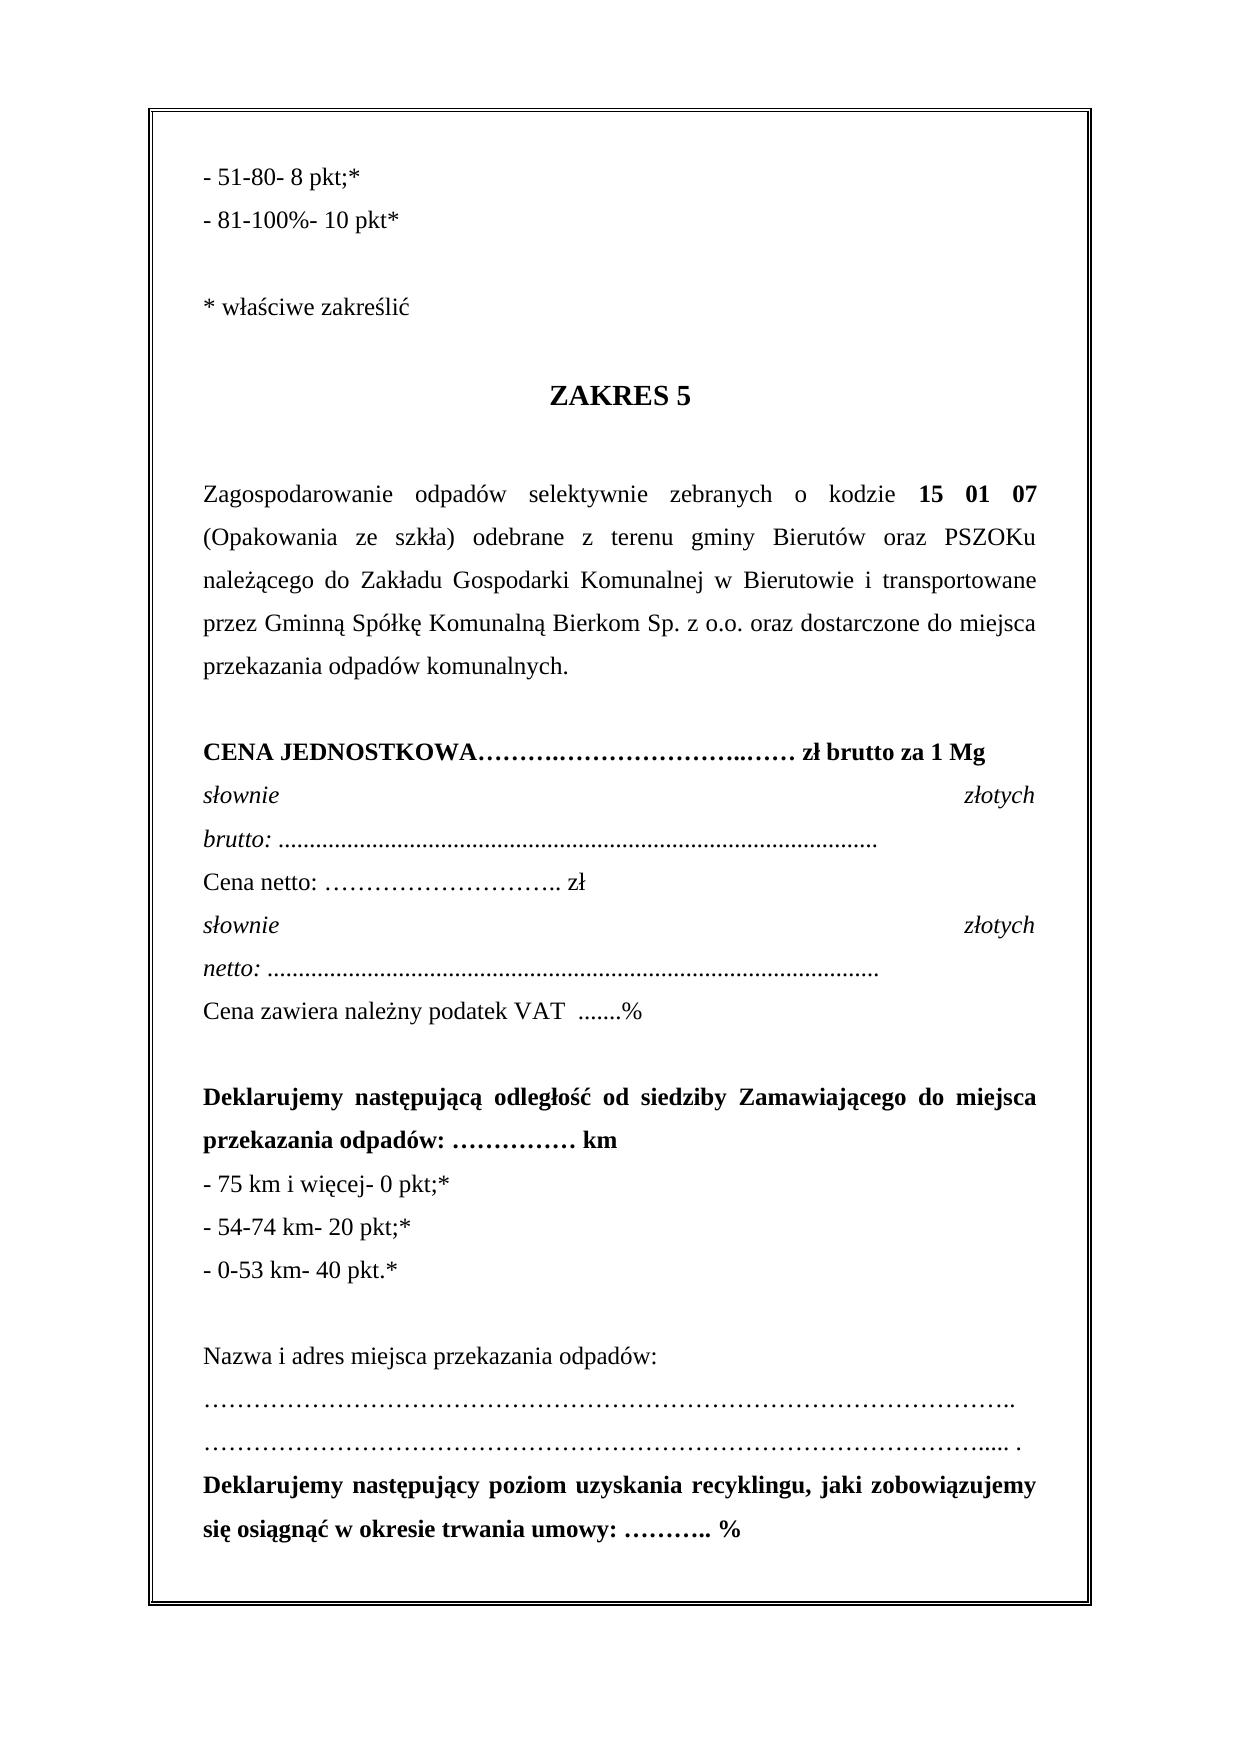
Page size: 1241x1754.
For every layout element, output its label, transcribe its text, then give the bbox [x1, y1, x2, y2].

text Nazwa i adres miejsca przekazania odpadów: [203, 1341, 1037, 1370]
text Cena netto: ……………………….. zł [203, 867, 1037, 896]
text Zagospodarowanie odpadów selektywnie zebranych o kodzie 15 01 07 (Opakowania ze szkła) odebrane z terenu gminy Bierutów oraz PSZOKu należącego do Zakładu Gospodarki Komunalnej w Bierutowie i transportowane przez Gminną Spółkę Komunalną Bierkom Sp. z o.o. oraz dostarczone do miejsca przekazania odpadów komunalnych. [203, 479, 1037, 680]
text Deklarujemy następujący poziom uzyskania recyklingu, jaki zobowiązujemy się osiągnąć w okresie trwania umowy: ……….. % [203, 1471, 1037, 1542]
text CENA JEDNOSTKOWA……….…………………..…… zł brutto za 1 Mg [203, 737, 1037, 766]
text …………………………………………………………………………………..... . [203, 1427, 1037, 1456]
text - 81-100%- 10 pkt* [203, 206, 1037, 234]
text - 75 km i więcej- 0 pkt;* [203, 1169, 1037, 1197]
text * właściwe zakreślić [203, 292, 1037, 321]
text ZAKRES 5 [203, 378, 1037, 412]
text słownie złotych brutto: ................................................................................................ [203, 781, 1037, 852]
text …………………………………………………………………………………….. [203, 1384, 1037, 1413]
text słownie złotych netto: .................................................................................................. [203, 910, 1037, 982]
text Cena zawiera należny podatek VAT .......% [203, 996, 1037, 1025]
text - 0-53 km- 40 pkt.* [203, 1255, 1037, 1284]
text - 54-74 km- 20 pkt;* [203, 1212, 1037, 1241]
text - 51-80- 8 pkt;* [203, 162, 1037, 191]
text Deklarujemy następującą odległość od siedziby Zamawiającego do miejsca przekazania odpadów: …………… km [203, 1082, 1037, 1154]
